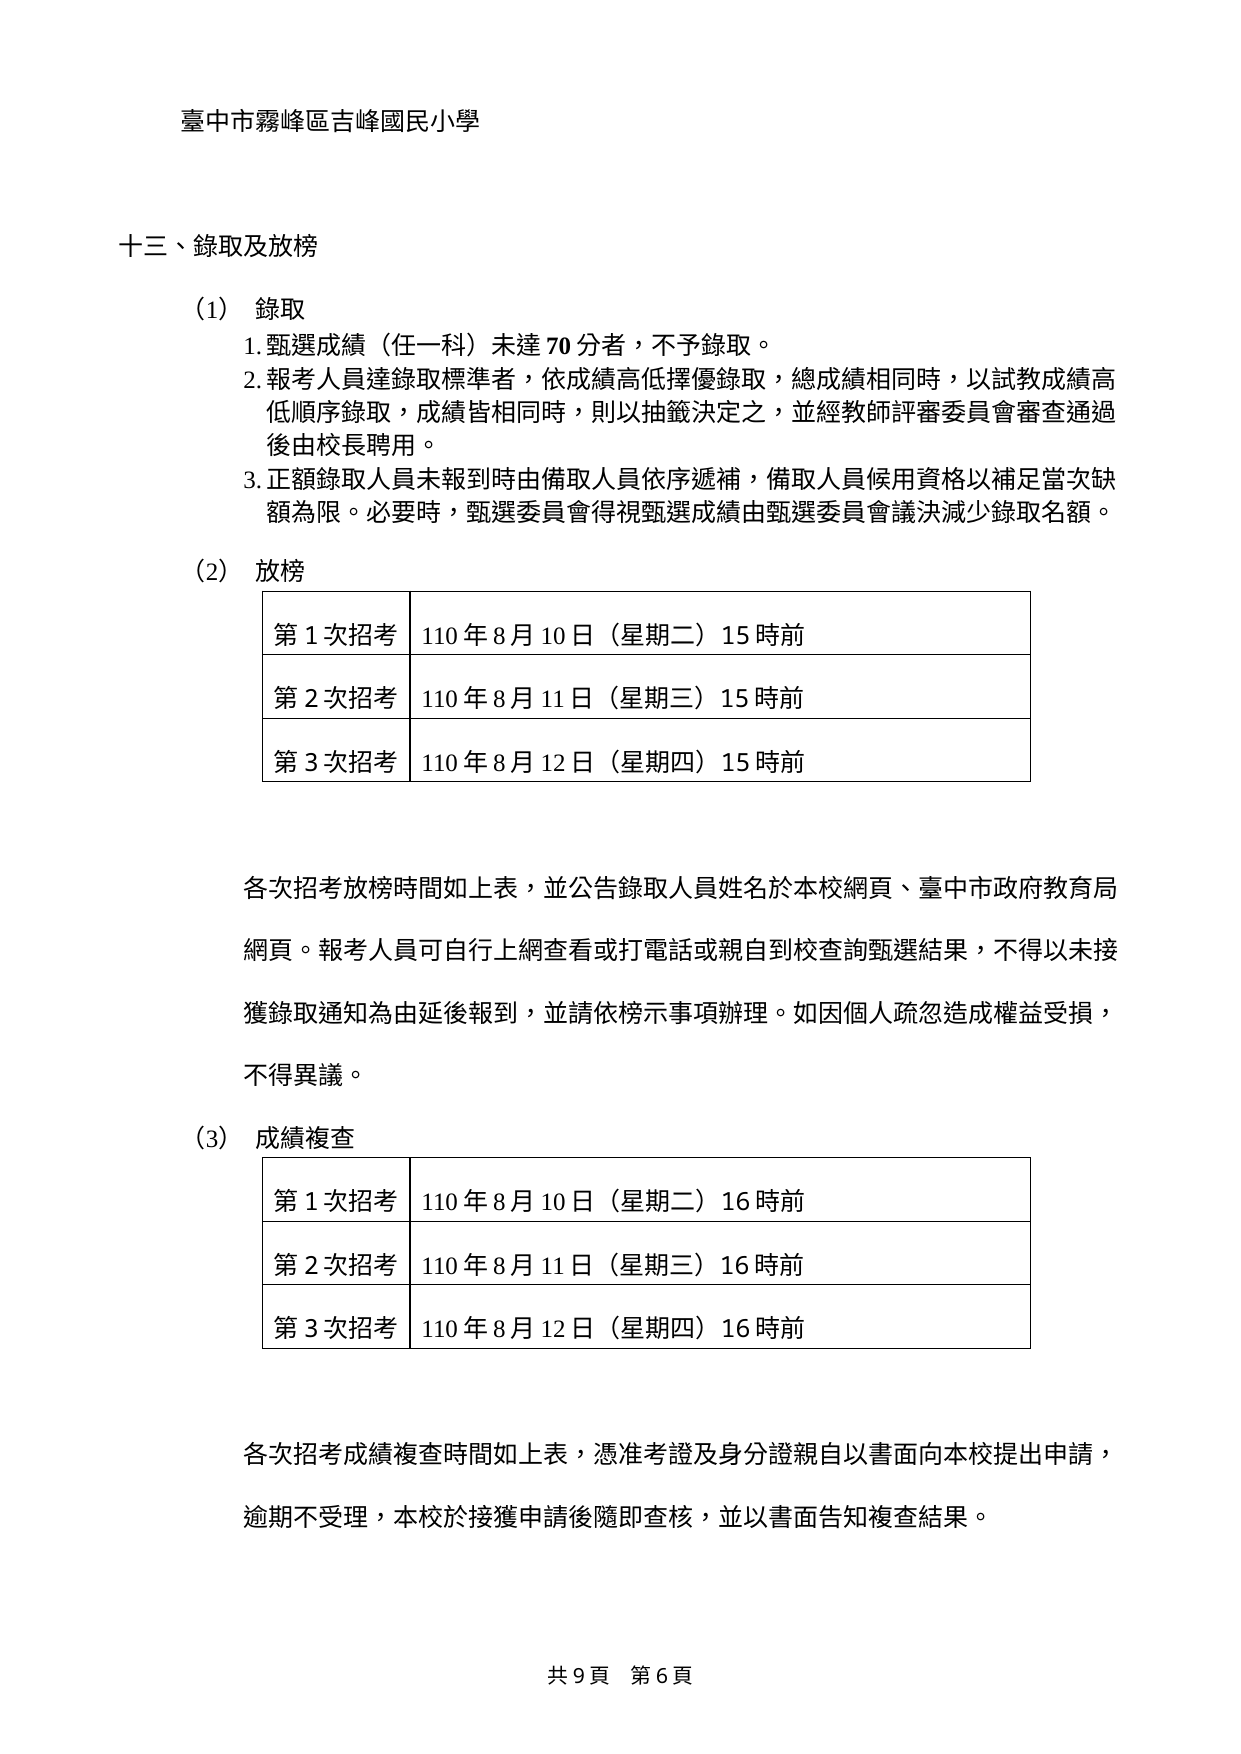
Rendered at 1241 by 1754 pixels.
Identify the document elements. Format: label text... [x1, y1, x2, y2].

table_cell 110年8月11日（星期三）16時前 [411, 1222, 1030, 1284]
table_cell 110年8月11日（星期三）15時前 [411, 655, 1030, 718]
table_header 110年8月10日（星期二）16時前 [411, 1158, 1030, 1221]
table_header 第1次招考 [263, 592, 409, 654]
list 正額錄取人員未報到時由備取人員依序遞補，備取人員候用資格以補足當次缺額為限。必要時，甄選委員會得視甄選成績由甄選委員會議決減少錄取名額。 [243, 461, 1122, 528]
text 臺中市霧峰區吉峰國民小學 [181, 78, 1122, 141]
table_header 第1次招考 [263, 1158, 409, 1221]
text 十三、錄取及放榜 [118, 203, 1122, 266]
table_cell 第3次招考 [263, 1285, 409, 1348]
text 各次招考放榜時間如上表，並公告錄取人員姓名於本校網頁、臺中市政府教育局網頁。報考人員可自行上網查看或打電話或親自到校查詢甄選結果，不得以未接獲錄取通知為由延後報到，並請依榜示事項辦理。如因個人疏忽造成權益受損，不得異議。 [243, 845, 1122, 1095]
text 各次招考成績複查時間如上表，憑准考證及身分證親自以書面向本校提出申請，逾期不受理，本校於接獲申請後隨即查核，並以書面告知複查結果。 [243, 1411, 1122, 1536]
list 錄取 [181, 266, 1122, 328]
table_cell 第2次招考 [263, 1222, 409, 1284]
list 成績複查 [181, 1095, 1122, 1157]
list 放榜 [181, 528, 1122, 591]
table_cell 第3次招考 [263, 719, 409, 781]
table_cell 第2次招考 [263, 655, 409, 718]
table_header 110年8月10日（星期二）15時前 [411, 592, 1030, 654]
table_cell 110年8月12日（星期四）15時前 [411, 719, 1030, 781]
table_cell 110年8月12日（星期四）16時前 [411, 1285, 1030, 1348]
list 甄選成績（任一科）未達70分者，不予錄取。 [243, 328, 1122, 361]
list 報考人員達錄取標準者，依成績高低擇優錄取，總成績相同時，以試教成績高低順序錄取，成績皆相同時，則以抽籤決定之，並經教師評審委員會審查通過後由校長聘用。 [243, 361, 1122, 461]
